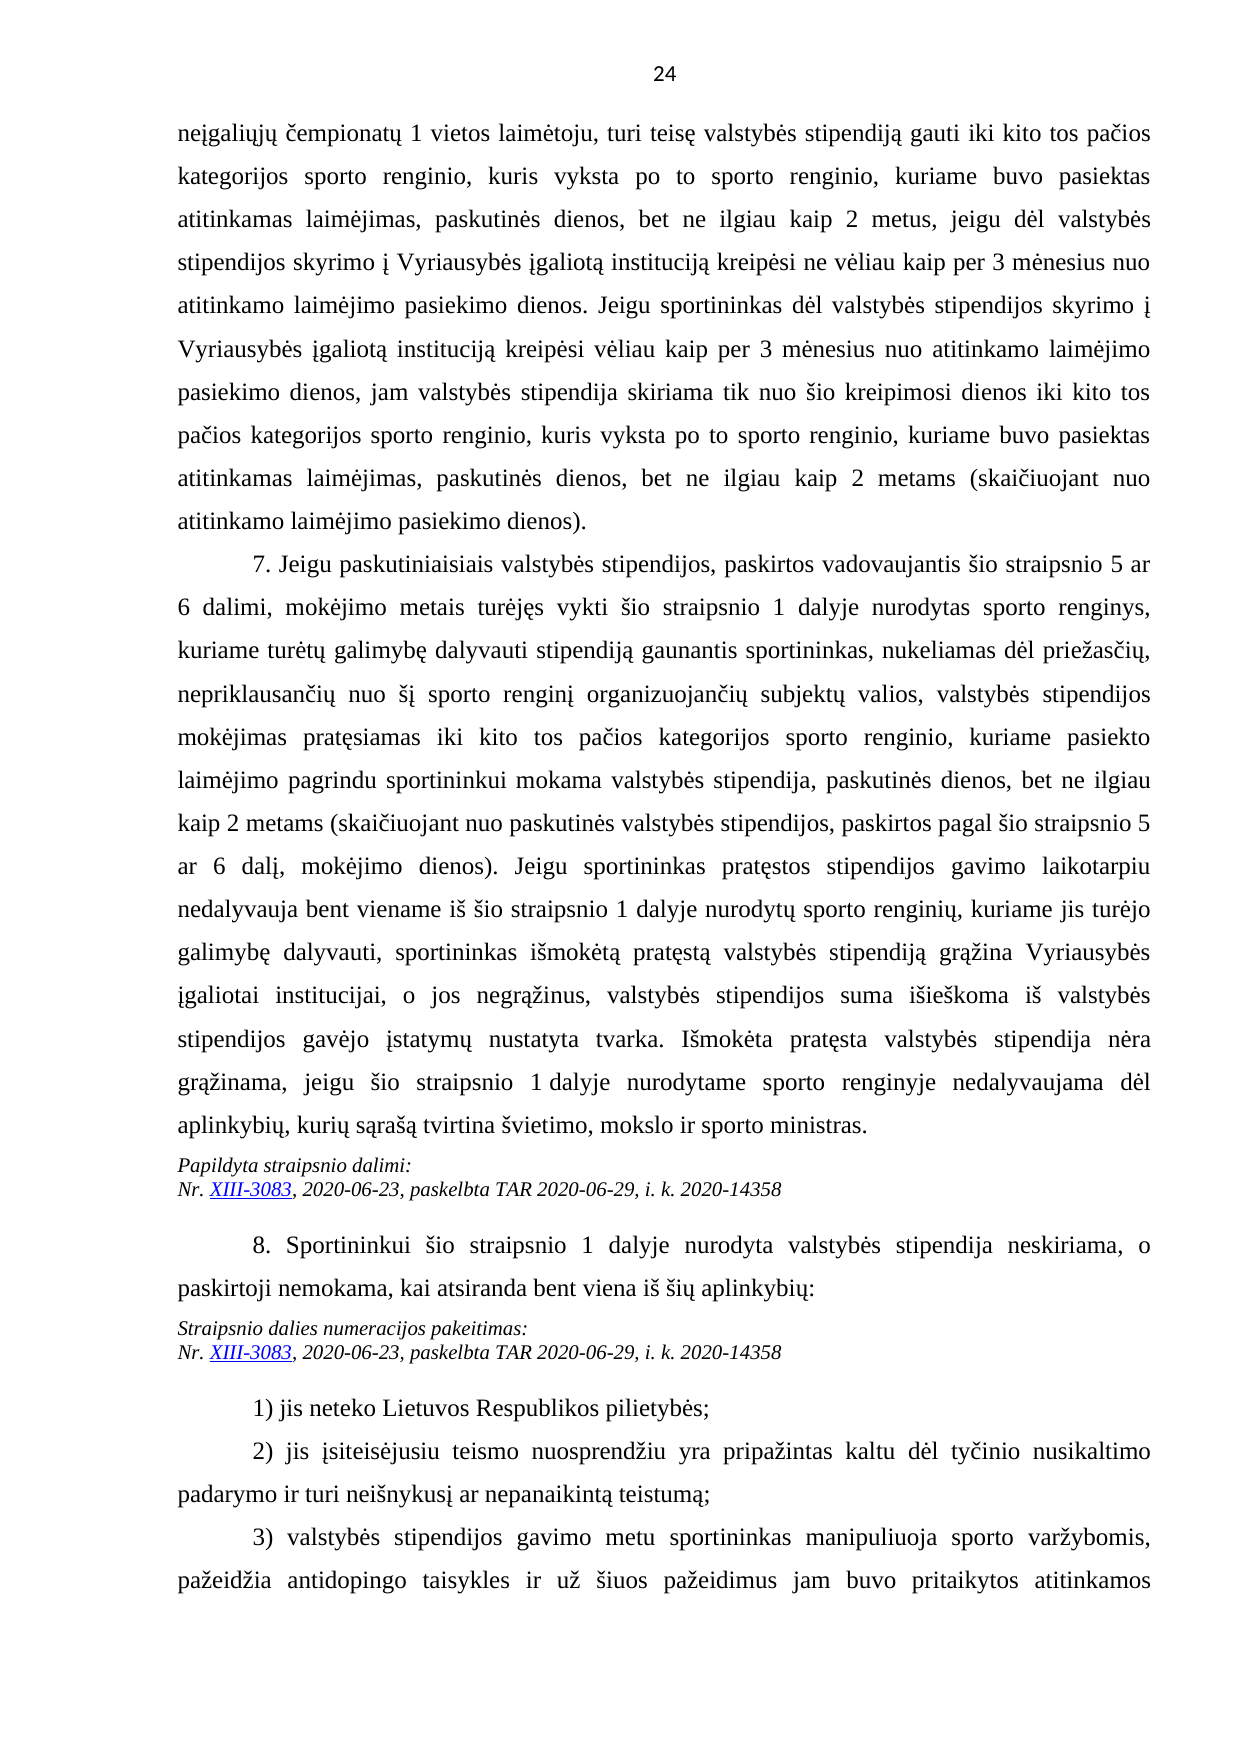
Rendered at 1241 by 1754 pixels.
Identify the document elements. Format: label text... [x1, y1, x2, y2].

text 7. Jeigu paskutiniaisiais valstybės stipendijos, paskirtos vadovaujantis šio straipsnio 5 ar 6 dalimi, mokėjimo metais turėjęs vykti šio straipsnio 1 dalyje nurodytas sporto renginys, kuriame turėtų galimybę dalyvauti stipendiją gaunantis sportininkas, nukeliamas dėl priežasčių, nepriklausančių nuo šį sporto renginį organizuojančių subjektų valios, valstybės stipendijos mokėjimas pratęsiamas iki kito tos pačios kategorijos sporto renginio, kuriame pasiekto laimėjimo pagrindu sportininkui mokama valstybės stipendija, paskutinės dienos, bet ne ilgiau kaip 2 metams (skaičiuojant nuo paskutinės valstybės stipendijos, paskirtos pagal šio straipsnio 5 ar 6 dalį, mokėjimo dienos). Jeigu sportininkas pratęstos stipendijos gavimo laikotarpiu nedalyvauja bent viename iš šio straipsnio 1 dalyje nurodytų sporto renginių, kuriame jis turėjo galimybę dalyvauti, sportininkas išmokėtą pratęstą valstybės stipendiją grąžina Vyriausybės įgaliotai institucijai, o jos negrąžinus, valstybės stipendijos suma išieškoma iš valstybės stipendijos gavėjo įstatymų nustatyta tvarka. Išmokėta pratęsta valstybės stipendija nėra grąžinama, jeigu šio straipsnio 1 dalyje nurodytame sporto renginyje nedalyvaujama dėl aplinkybių, kurių sąrašą tvirtina švietimo, mokslo ir sporto ministras. [177, 549, 1152, 1139]
text 1) jis neteko Lietuvos Respublikos pilietybės; [177, 1393, 1152, 1422]
text Papildyta straipsnio dalimi: [177, 1153, 1152, 1177]
text Straipsnio dalies numeracijos pakeitimas: [177, 1316, 1152, 1340]
text Nr. XIII-3083, 2020-06-23, paskelbta TAR 2020-06-29, i. k. 2020-14358 [177, 1340, 1152, 1364]
text 8. Sportininkui šio straipsnio 1 dalyje nurodyta valstybės stipendija neskiriama, o paskirtoji nemokama, kai atsiranda bent viena iš šių aplinkybių: [177, 1230, 1152, 1302]
text 3) valstybės stipendijos gavimo metu sportininkas manipuliuoja sporto varžybomis, pažeidžia antidopingo taisykles ir už šiuos pažeidimus jam buvo pritaikytos atitinkamos [177, 1522, 1152, 1594]
text neįgaliųjų čempionatų 1 vietos laimėtoju, turi teisę valstybės stipendiją gauti iki kito tos pačios kategorijos sporto renginio, kuris vyksta po to sporto renginio, kuriame buvo pasiektas atitinkamas laimėjimas, paskutinės dienos, bet ne ilgiau kaip 2 metus, jeigu dėl valstybės stipendijos skyrimo į Vyriausybės įgaliotą instituciją kreipėsi ne vėliau kaip per 3 mėnesius nuo atitinkamo laimėjimo pasiekimo dienos. Jeigu sportininkas dėl valstybės stipendijos skyrimo į Vyriausybės įgaliotą instituciją kreipėsi vėliau kaip per 3 mėnesius nuo atitinkamo laimėjimo pasiekimo dienos, jam valstybės stipendija skiriama tik nuo šio kreipimosi dienos iki kito tos pačios kategorijos sporto renginio, kuris vyksta po to sporto renginio, kuriame buvo pasiektas atitinkamas laimėjimas, paskutinės dienos, bet ne ilgiau kaip 2 metams (skaičiuojant nuo atitinkamo laimėjimo pasiekimo dienos). [177, 118, 1152, 535]
text Nr. XIII-3083, 2020-06-23, paskelbta TAR 2020-06-29, i. k. 2020-14358 [177, 1177, 1152, 1201]
text 2) jis įsiteisėjusiu teismo nuosprendžiu yra pripažintas kaltu dėl tyčinio nusikaltimo padarymo ir turi neišnykusį ar nepanaikintą teistumą; [177, 1436, 1152, 1508]
